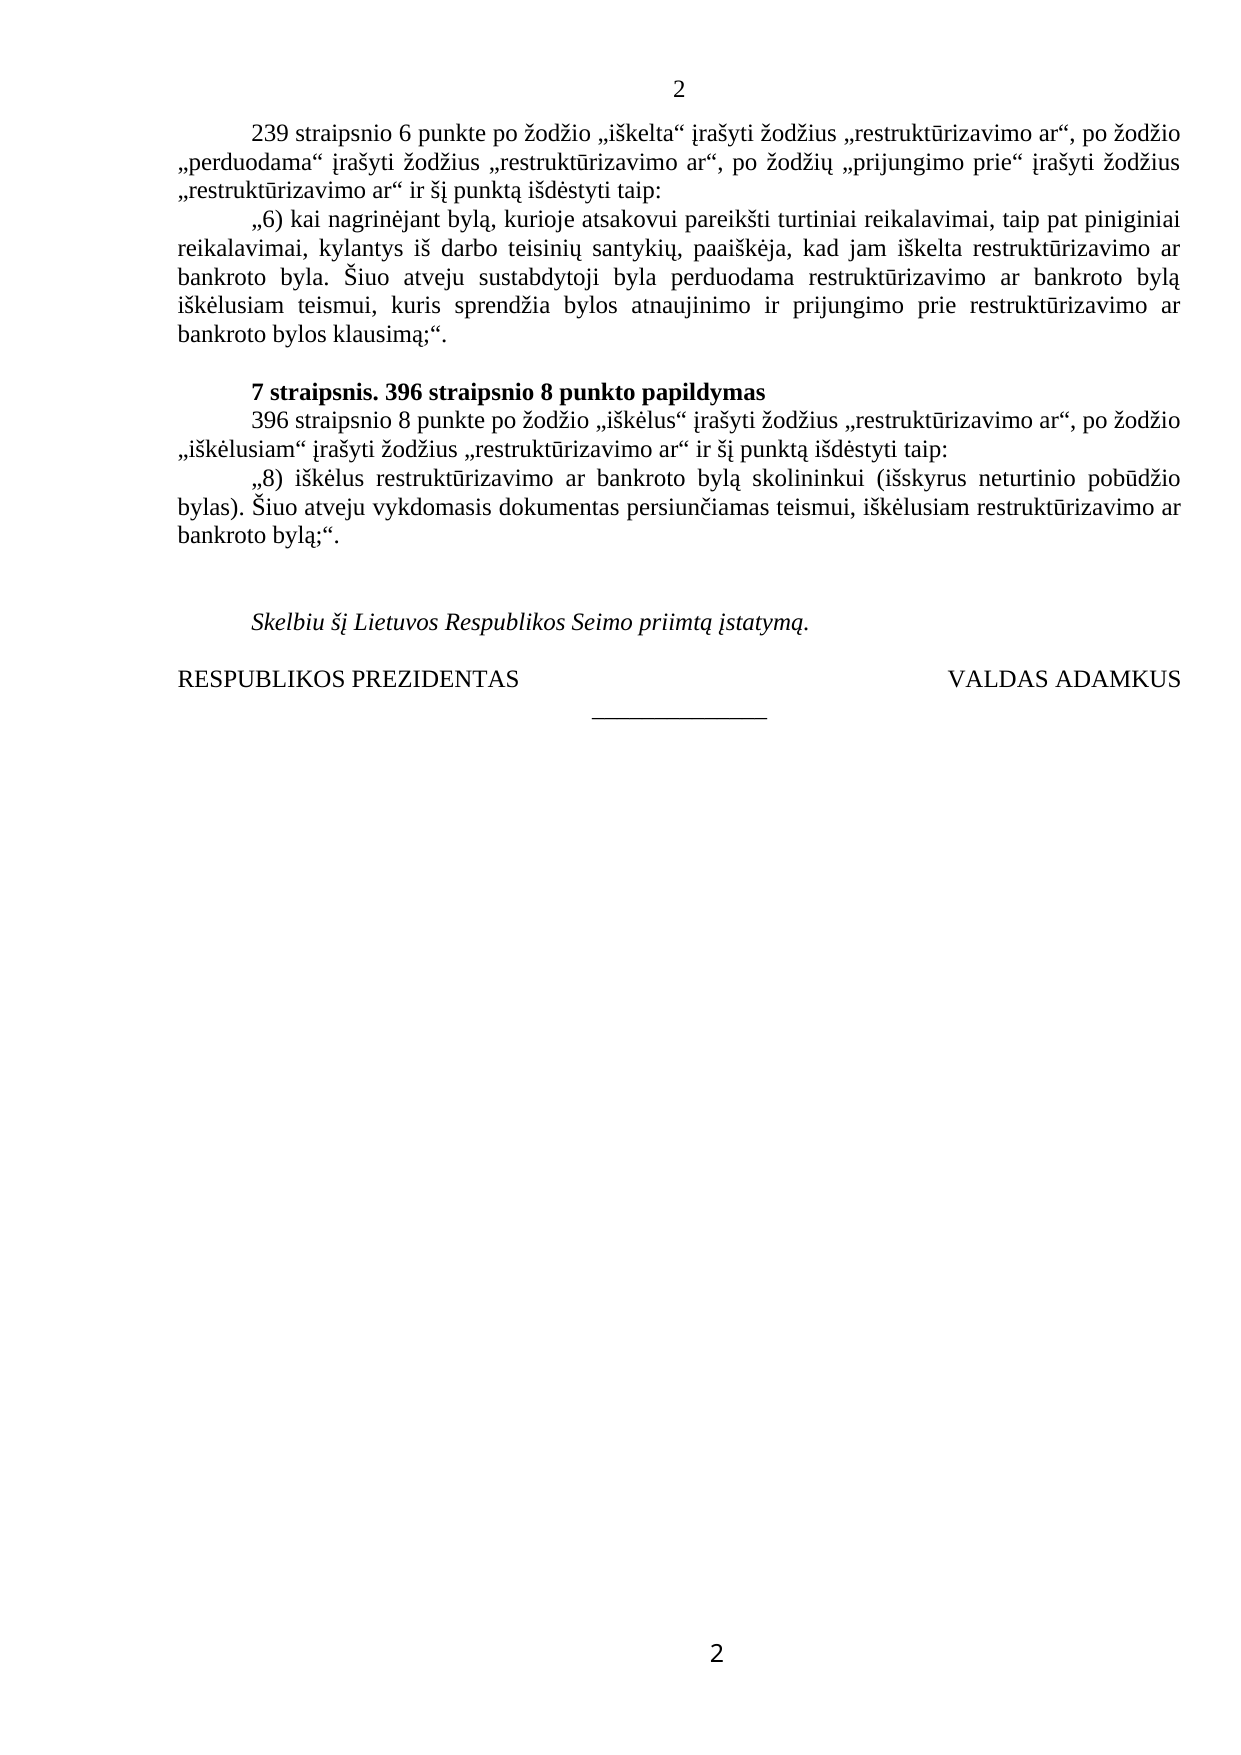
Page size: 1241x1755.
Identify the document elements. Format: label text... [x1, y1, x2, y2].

text „8) iškėlus restruktūrizavimo ar bankroto bylą skolininkui (išskyrus neturtinio pobūdžio bylas). Šiuo atveju vykdomasis dokumentas persiunčiamas teismui, iškėlusiam restruktūrizavimo ar bankroto bylą;“. [177, 463, 1181, 549]
text 396 straipsnio 8 punkte po žodžio „iškėlus“ įrašyti žodžius „restruktūrizavimo ar“, po žodžio „iškėlusiam“ įrašyti žodžius „restruktūrizavimo ar“ ir šį punktą išdėstyti taip: [177, 406, 1181, 463]
text „6) kai nagrinėjant bylą, kurioje atsakovui pareikšti turtiniai reikalavimai, taip pat piniginiai reikalavimai, kylantys iš darbo teisinių santykių, paaiškėja, kad jam iškelta restruktūrizavimo ar bankroto byla. Šiuo atveju sustabdytoji byla perduodama restruktūrizavimo ar bankroto bylą iškėlusiam teismui, kuris sprendžia bylos atnaujinimo ir prijungimo prie restruktūrizavimo ar bankroto bylos klausimą;“. [177, 204, 1181, 348]
text RESPUBLIKOS PREZIDENTAS VALDAS ADAMKUS [177, 664, 1181, 693]
text 7 straipsnis. 396 straipsnio 8 punkto papildymas [177, 377, 1181, 406]
text 239 straipsnio 6 punkte po žodžio „iškelta“ įrašyti žodžius „restruktūrizavimo ar“, po žodžio „perduodama“ įrašyti žodžius „restruktūrizavimo ar“, po žodžių „prijungimo prie“ įrašyti žodžius „restruktūrizavimo ar“ ir šį punktą išdėstyti taip: [177, 118, 1181, 204]
text Skelbiu šį Lietuvos Respublikos Seimo priimtą įstatymą. [177, 607, 1181, 636]
text ______________ [177, 693, 1181, 722]
